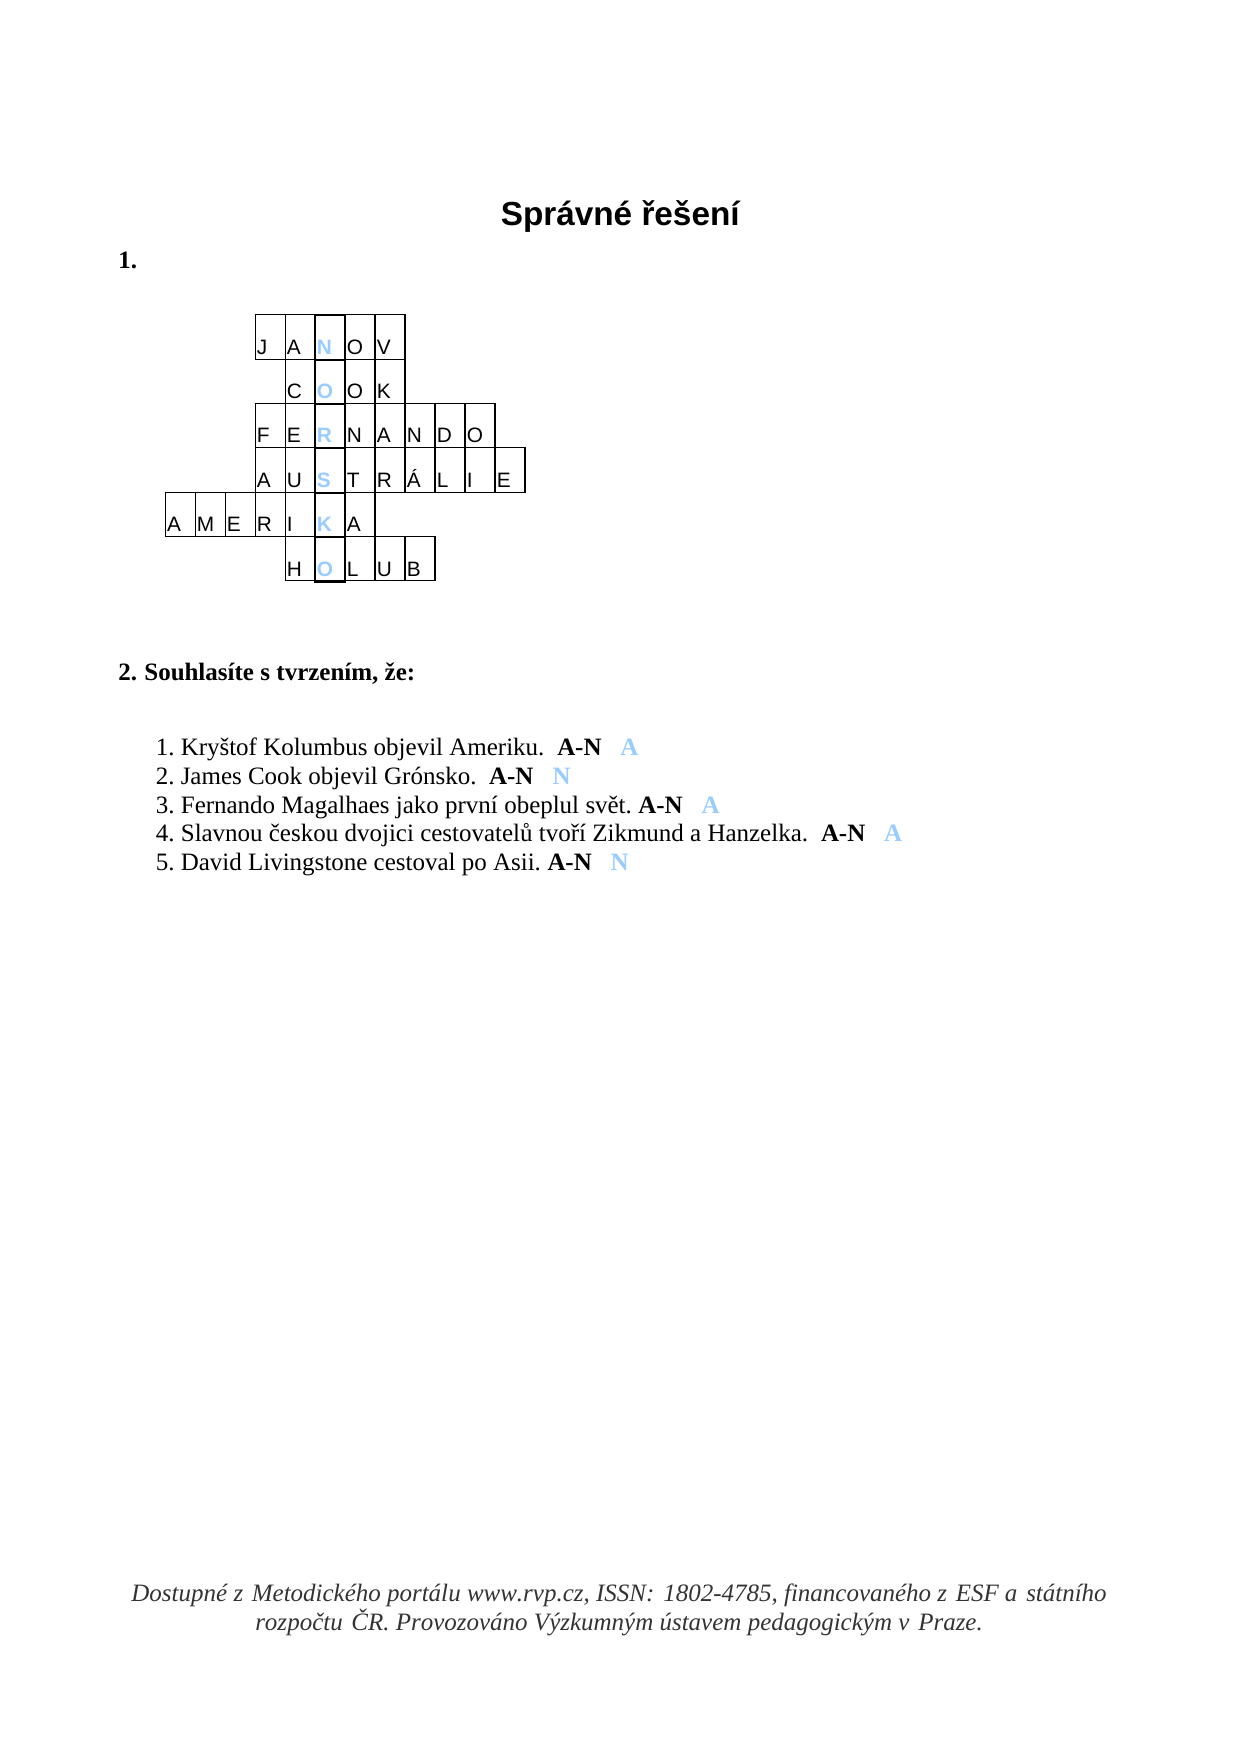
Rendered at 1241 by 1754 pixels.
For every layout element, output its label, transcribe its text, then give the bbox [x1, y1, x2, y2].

text 5. David Livingstone cestoval po Asii. A-N N [156, 847, 1122, 876]
table_cell [225, 359, 255, 403]
table_header [225, 314, 255, 358]
table_cell [465, 493, 495, 536]
text 2. James Cook objevil Grónsko. A-N N [156, 761, 1122, 790]
table_cell F [256, 404, 285, 447]
table_cell S [316, 449, 344, 492]
table_cell [436, 536, 465, 580]
table_cell H [286, 537, 314, 580]
table_cell [195, 403, 225, 447]
table_cell C [286, 360, 314, 403]
text 1. [118, 245, 1122, 274]
table_header [435, 314, 465, 358]
table_cell [255, 537, 285, 580]
table_cell [165, 447, 195, 492]
table_cell L [346, 537, 374, 580]
table_cell [406, 359, 435, 403]
table_header [406, 314, 435, 358]
table_cell [495, 536, 525, 580]
table_cell D [436, 404, 464, 447]
table_header [495, 314, 525, 358]
table_cell T [346, 448, 374, 492]
table_cell [255, 360, 285, 403]
text 2. Souhlasíte s tvrzením, že: [118, 657, 1122, 686]
table_cell [465, 536, 495, 580]
table_cell N [406, 404, 434, 447]
table_cell [225, 447, 255, 492]
table_cell N [346, 404, 374, 447]
table_cell Á [406, 448, 434, 492]
table_cell K [376, 360, 404, 403]
table_cell [195, 359, 225, 403]
table_cell [225, 403, 255, 447]
table_header [465, 314, 495, 358]
table_cell R [376, 448, 404, 492]
table_cell U [376, 537, 404, 580]
table_header [195, 314, 225, 358]
table_cell E [226, 493, 255, 536]
table_cell [165, 359, 195, 403]
table_cell O [316, 538, 344, 580]
table_cell A [376, 404, 404, 447]
table_cell [496, 403, 525, 447]
table_cell M [196, 493, 225, 536]
table_cell U [286, 448, 314, 492]
subtitle Správné řešení [118, 194, 1122, 232]
table_cell [225, 537, 255, 580]
table_header O [346, 315, 374, 358]
table_cell [165, 537, 195, 580]
table_cell [165, 403, 195, 447]
table_cell O [346, 360, 374, 403]
table_cell [405, 493, 435, 536]
table_cell E [286, 404, 314, 447]
text 3. Fernando Magalhaes jako první obeplul svět. A-N A [156, 790, 1122, 818]
table_cell [435, 493, 465, 536]
table_cell [195, 537, 225, 580]
table_header J [256, 315, 285, 358]
table_header [165, 314, 195, 358]
table_cell E [496, 448, 524, 492]
table_cell R [316, 405, 344, 447]
table_cell O [316, 361, 344, 403]
table_header N [316, 316, 344, 358]
text 4. Slavnou českou dvojici cestovatelů tvoří Zikmund a Hanzelka. A-N A [156, 818, 1122, 847]
table_cell R [256, 493, 285, 536]
table_cell [376, 493, 405, 536]
table_cell O [466, 404, 494, 447]
table_cell B [406, 537, 434, 580]
table_cell I [466, 448, 494, 492]
table_cell K [316, 494, 344, 536]
text 1. Kryštof Kolumbus objevil Ameriku. A-N A [156, 732, 1122, 761]
table_cell A [346, 493, 374, 536]
table_cell [495, 359, 525, 403]
table_cell [495, 493, 525, 536]
table_header A [286, 315, 314, 358]
table_header V [376, 315, 404, 358]
table_cell [465, 359, 495, 403]
table_cell I [286, 493, 314, 536]
table_cell [195, 447, 225, 492]
table_cell A [256, 448, 285, 492]
table_cell [435, 359, 465, 403]
table_cell L [436, 448, 464, 492]
table_cell A [166, 493, 195, 536]
